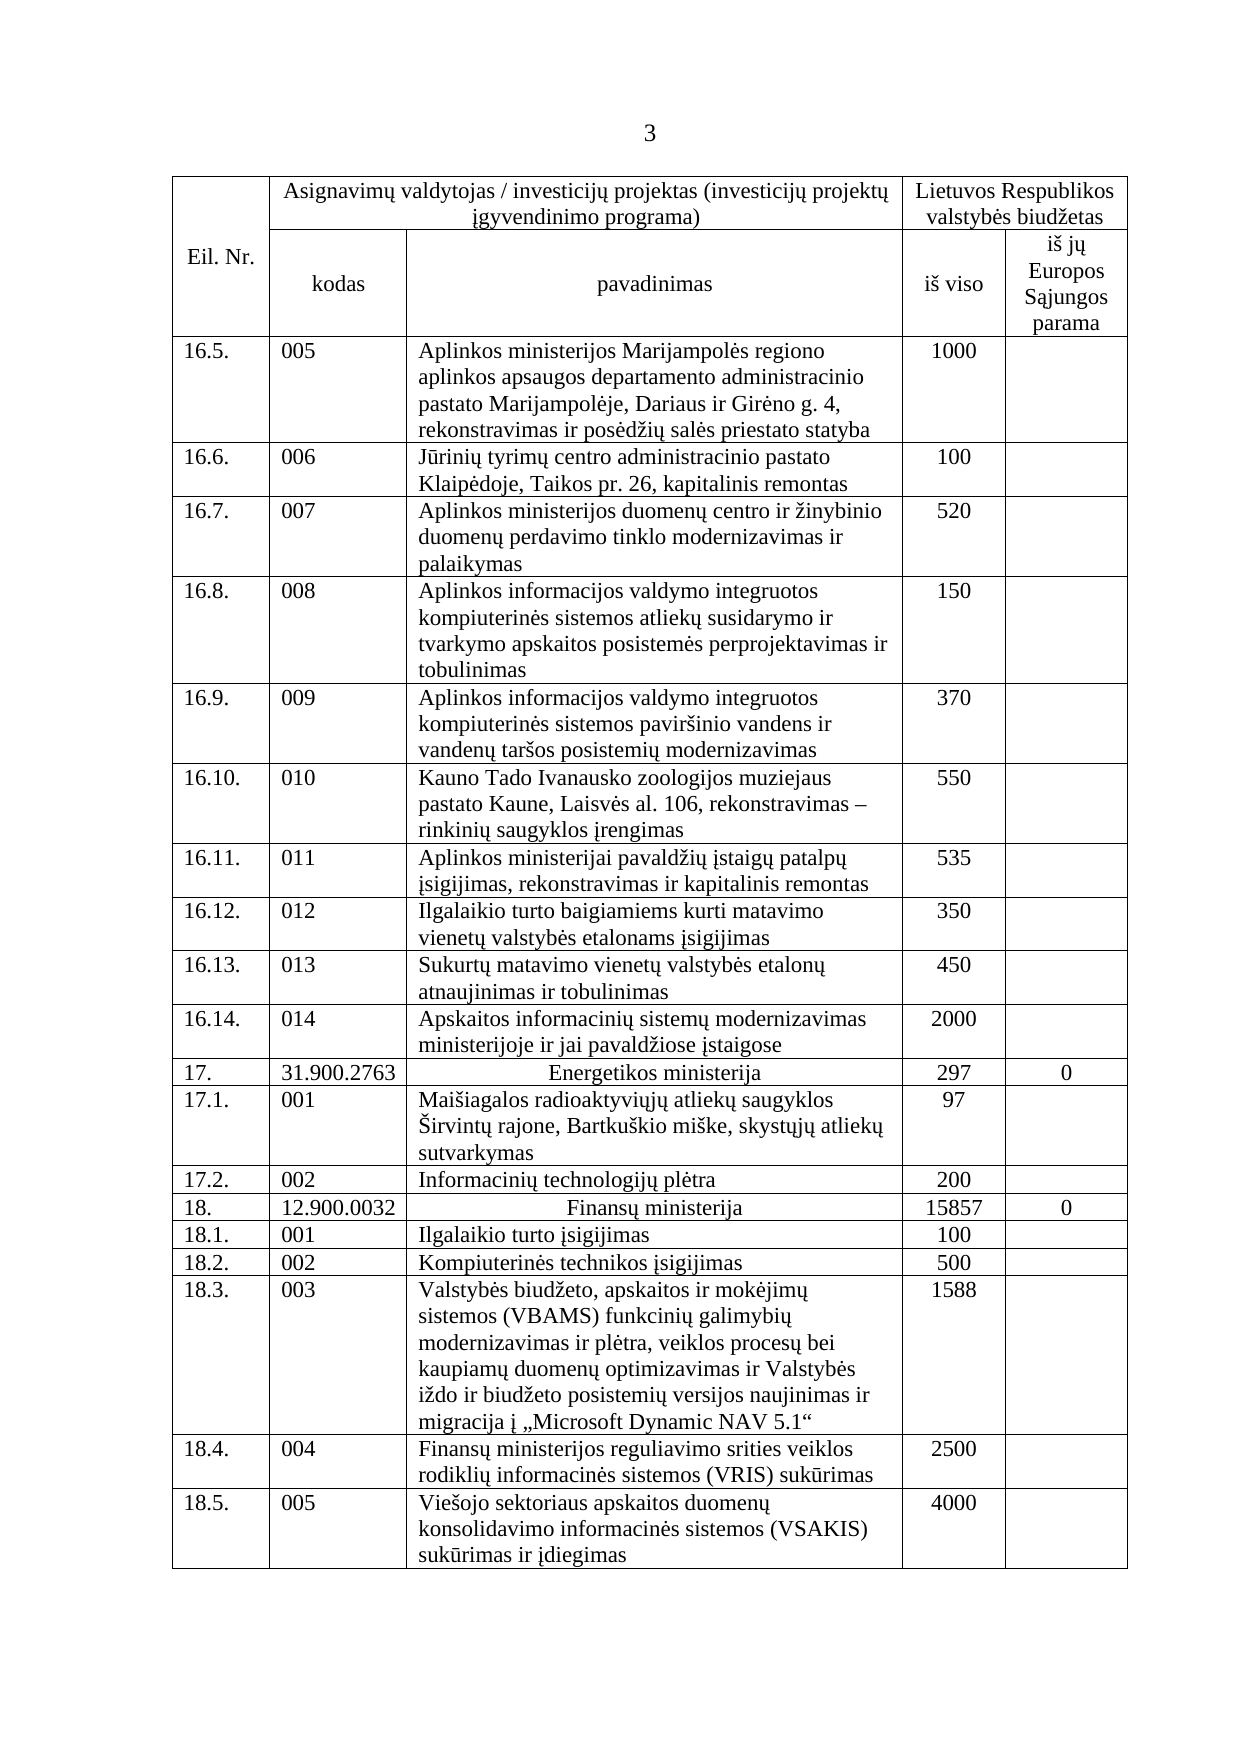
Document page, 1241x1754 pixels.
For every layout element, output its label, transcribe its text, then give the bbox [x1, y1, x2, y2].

table_cell 0 [1006, 1059, 1127, 1085]
table_cell 550 [903, 764, 1005, 843]
table_cell 006 [270, 443, 406, 496]
table_cell Informacinių technologijų plėtra [407, 1166, 902, 1193]
table_cell 297 [903, 1059, 1005, 1085]
table_cell [1006, 337, 1127, 442]
table_cell 15857 [903, 1194, 1005, 1220]
table_cell Ilgalaikio turto įsigijimas [407, 1221, 902, 1247]
table_header Lietuvos Respublikos valstybės biudžetas [903, 177, 1127, 229]
table_cell [1006, 1221, 1127, 1247]
table_cell [1006, 898, 1127, 950]
table_cell [1006, 684, 1127, 763]
table_cell [1006, 497, 1127, 576]
table_cell 18.4. [173, 1435, 269, 1488]
table_cell 1000 [903, 337, 1005, 442]
table_cell 001 [270, 1086, 406, 1165]
table_cell [1006, 1489, 1127, 1568]
table_cell 370 [903, 684, 1005, 763]
table_cell 500 [903, 1249, 1005, 1275]
table_cell 002 [270, 1249, 406, 1275]
table_cell [1006, 443, 1127, 496]
table_cell Aplinkos ministerijai pavaldžių įstaigų patalpų įsigijimas, rekonstravimas ir kapitalinis remontas [407, 844, 902, 897]
table_cell 18.3. [173, 1276, 269, 1434]
table_cell 18.5. [173, 1489, 269, 1568]
table_cell 16.6. [173, 443, 269, 496]
table_cell kodas [270, 230, 406, 336]
table_cell 16.14. [173, 1005, 269, 1058]
table_cell Finansų ministerija [407, 1194, 902, 1220]
table_cell 16.5. [173, 337, 269, 442]
table_cell 005 [270, 1489, 406, 1568]
table_cell [1006, 1276, 1127, 1434]
table_cell [1006, 1249, 1127, 1275]
table_cell Aplinkos informacijos valdymo integruotos kompiuterinės sistemos paviršinio vandens ir vandenų taršos posistemių modernizavimas [407, 684, 902, 763]
table_header Asignavimų valdytojas / investicijų projektas (investicijų projektų įgyvendinimo programa) [270, 177, 902, 229]
table_cell 012 [270, 898, 406, 950]
table_cell Valstybės biudžeto, apskaitos ir mokėjimų sistemos (VBAMS) funkcinių galimybių modernizavimas ir plėtra, veiklos procesų bei kaupiamų duomenų optimizavimas ir Valstybės iždo ir biudžeto posistemių versijos naujinimas ir migracija į „Microsoft Dynamic NAV 5.1“ [407, 1276, 902, 1434]
table_cell 002 [270, 1166, 406, 1193]
table_cell 2500 [903, 1435, 1005, 1488]
table_cell iš viso [903, 230, 1005, 336]
table_cell 16.8. [173, 577, 269, 683]
table_cell 100 [903, 443, 1005, 496]
table_cell [1006, 844, 1127, 897]
table_cell 16.13. [173, 951, 269, 1004]
table_cell [1006, 764, 1127, 843]
table_cell 150 [903, 577, 1005, 683]
table_cell 2000 [903, 1005, 1005, 1058]
table_cell 200 [903, 1166, 1005, 1193]
table_cell Aplinkos ministerijos Marijampolės regiono aplinkos apsaugos departamento administracinio pastato Marijampolėje, Dariaus ir Girėno g. 4, rekonstravimas ir posėdžių salės priestato statyba [407, 337, 902, 442]
table_cell 16.11. [173, 844, 269, 897]
table_cell Aplinkos informacijos valdymo integruotos kompiuterinės sistemos atliekų susidarymo ir tvarkymo apskaitos posistemės perprojektavimas ir tobulinimas [407, 577, 902, 683]
table_cell 18.1. [173, 1221, 269, 1247]
table_cell 18.2. [173, 1249, 269, 1275]
table_cell 4000 [903, 1489, 1005, 1568]
table_cell 001 [270, 1221, 406, 1247]
table_cell 011 [270, 844, 406, 897]
table_cell 1588 [903, 1276, 1005, 1434]
table_cell 17.2. [173, 1166, 269, 1193]
table_cell 31.900.2763 [270, 1059, 406, 1085]
table_cell 014 [270, 1005, 406, 1058]
table_cell 520 [903, 497, 1005, 576]
table_cell 16.7. [173, 497, 269, 576]
table_cell 009 [270, 684, 406, 763]
table_cell 010 [270, 764, 406, 843]
table_cell Viešojo sektoriaus apskaitos duomenų konsolidavimo informacinės sistemos (VSAKIS) sukūrimas ir įdiegimas [407, 1489, 902, 1568]
table_cell Aplinkos ministerijos duomenų centro ir žinybinio duomenų perdavimo tinklo modernizavimas ir palaikymas [407, 497, 902, 576]
table_cell [1006, 1005, 1127, 1058]
table_cell 003 [270, 1276, 406, 1434]
table_cell 0 [1006, 1194, 1127, 1220]
table_cell 16.9. [173, 684, 269, 763]
table_cell 100 [903, 1221, 1005, 1247]
table_cell 17. [173, 1059, 269, 1085]
table_cell 12.900.0032 [270, 1194, 406, 1220]
table_cell 008 [270, 577, 406, 683]
table_header Eil. Nr. [173, 177, 269, 336]
table_cell [1006, 951, 1127, 1004]
table_cell Ilgalaikio turto baigiamiems kurti matavimo vienetų valstybės etalonams įsigijimas [407, 898, 902, 950]
table_cell 97 [903, 1086, 1005, 1165]
table_cell Finansų ministerijos reguliavimo srities veiklos rodiklių informacinės sistemos (VRIS) sukūrimas [407, 1435, 902, 1488]
table_cell 18. [173, 1194, 269, 1220]
table_cell Maišiagalos radioaktyviųjų atliekų saugyklos Širvintų rajone, Bartkuškio miške, skystųjų atliekų sutvarkymas [407, 1086, 902, 1165]
table_cell 16.10. [173, 764, 269, 843]
table_cell [1006, 577, 1127, 683]
table_cell Sukurtų matavimo vienetų valstybės etalonų atnaujinimas ir tobulinimas [407, 951, 902, 1004]
table_cell 005 [270, 337, 406, 442]
table_cell 013 [270, 951, 406, 1004]
table_cell [1006, 1435, 1127, 1488]
table_cell Kauno Tado Ivanausko zoologijos muziejaus pastato Kaune, Laisvės al. 106, rekonstravimas – rinkinių saugyklos įrengimas [407, 764, 902, 843]
table_cell 17.1. [173, 1086, 269, 1165]
table_cell Kompiuterinės technikos įsigijimas [407, 1249, 902, 1275]
table_cell iš jų Europos Sąjungos parama [1006, 230, 1127, 336]
table_cell Energetikos ministerija [407, 1059, 902, 1085]
table_cell [1006, 1166, 1127, 1193]
table_cell [1006, 1086, 1127, 1165]
table_cell Apskaitos informacinių sistemų modernizavimas ministerijoje ir jai pavaldžiose įstaigose [407, 1005, 902, 1058]
table_cell 450 [903, 951, 1005, 1004]
table_cell 350 [903, 898, 1005, 950]
table_cell 535 [903, 844, 1005, 897]
table_cell 007 [270, 497, 406, 576]
table_cell pavadinimas [407, 230, 902, 336]
table_cell 16.12. [173, 898, 269, 950]
table_cell 004 [270, 1435, 406, 1488]
table_cell Jūrinių tyrimų centro administracinio pastato Klaipėdoje, Taikos pr. 26, kapitalinis remontas [407, 443, 902, 496]
